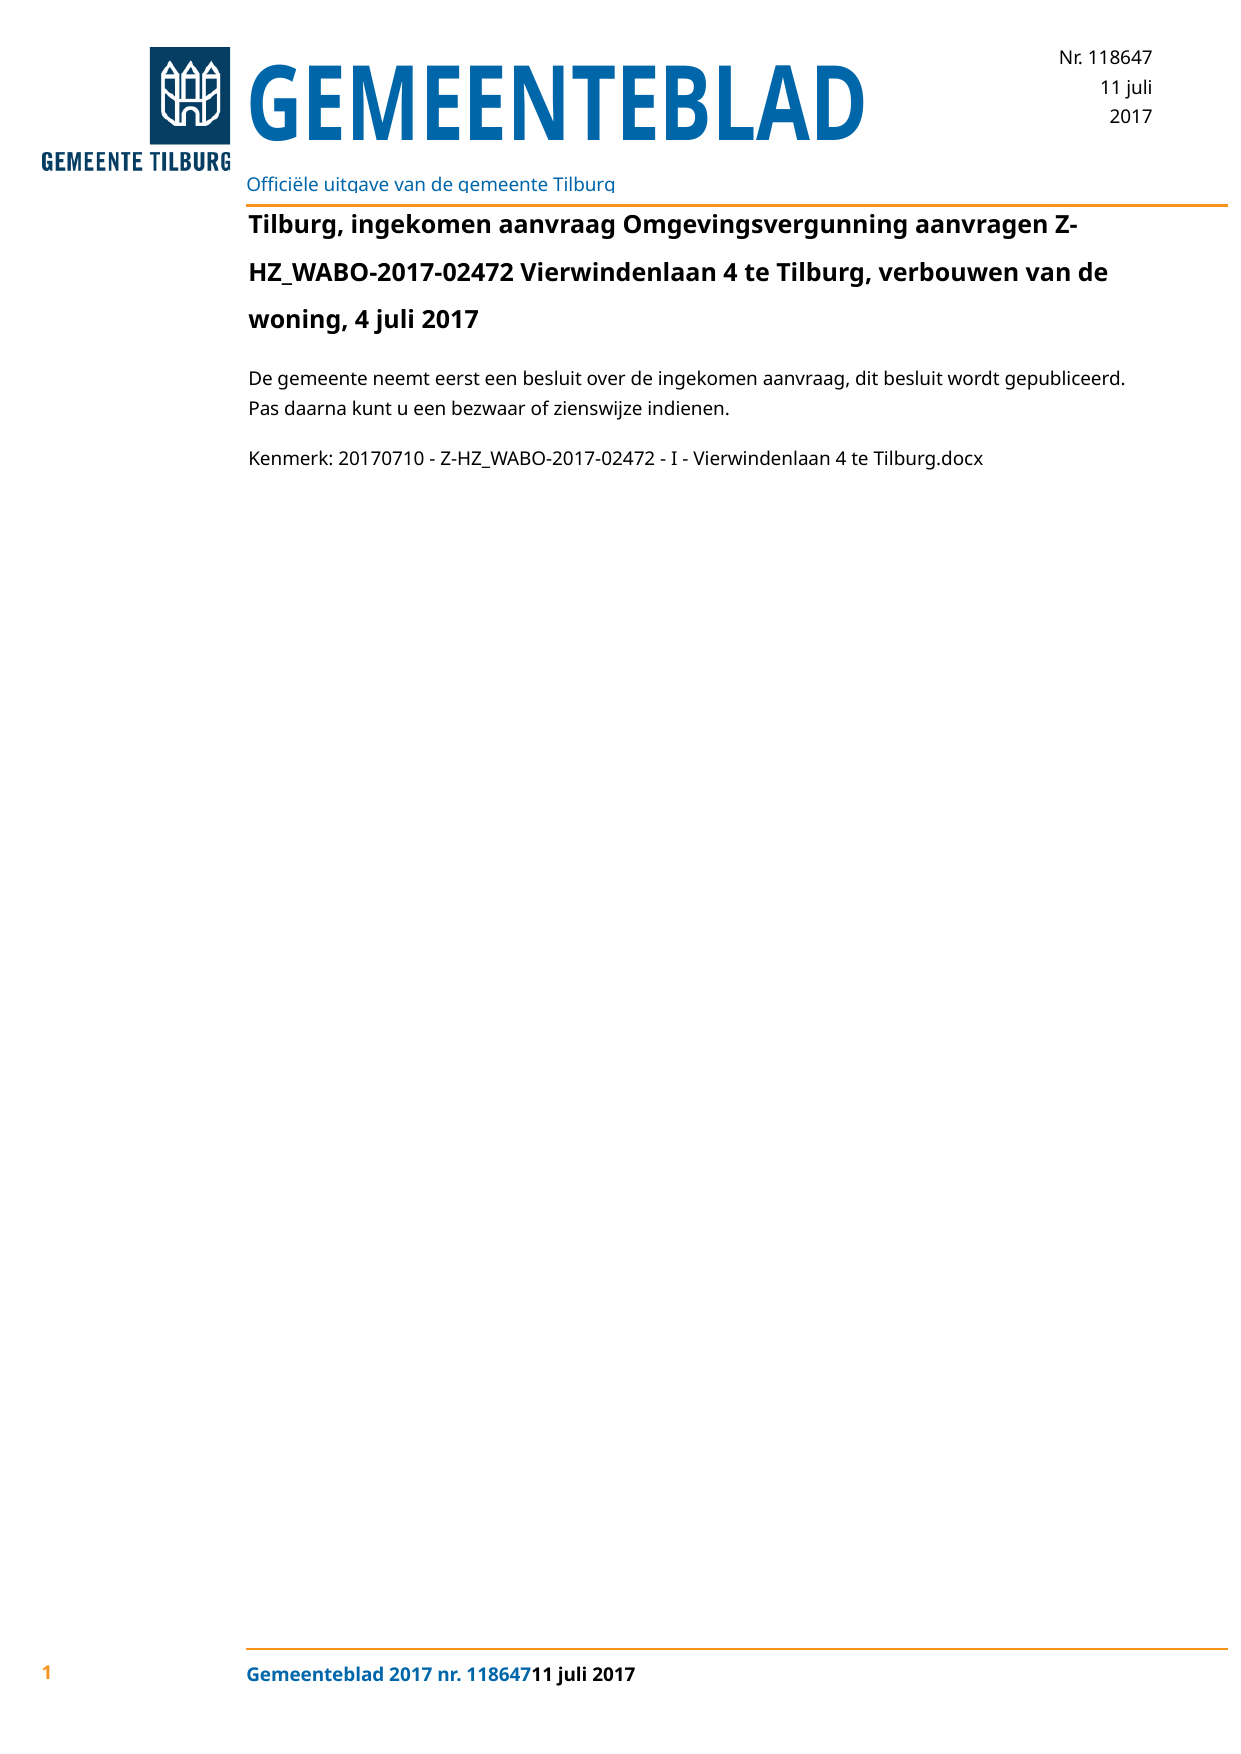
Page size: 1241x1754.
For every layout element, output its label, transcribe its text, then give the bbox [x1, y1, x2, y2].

picture [41, 47, 231, 172]
text Tilburg, ingekomen aanvraag Omgevingsvergunning aanvragen Z-HZ_WABO-2017-02472 Vierwindenlaan 4 te Tilburg, verbouwen van de woning, 4 juli 2017 [248, 207, 1152, 336]
text Kenmerk: 20170710 - Z-HZ_WABO-2017-02472 - I - Vierwindenlaan 4 te Tilburg.docx [248, 446, 1152, 471]
text De gemeente neemt eerst een besluit over de ingekomen aanvraag, dit besluit wordt gepubliceerd. Pas daarna kunt u een bezwaar of zienswijze indienen. [248, 366, 1152, 421]
